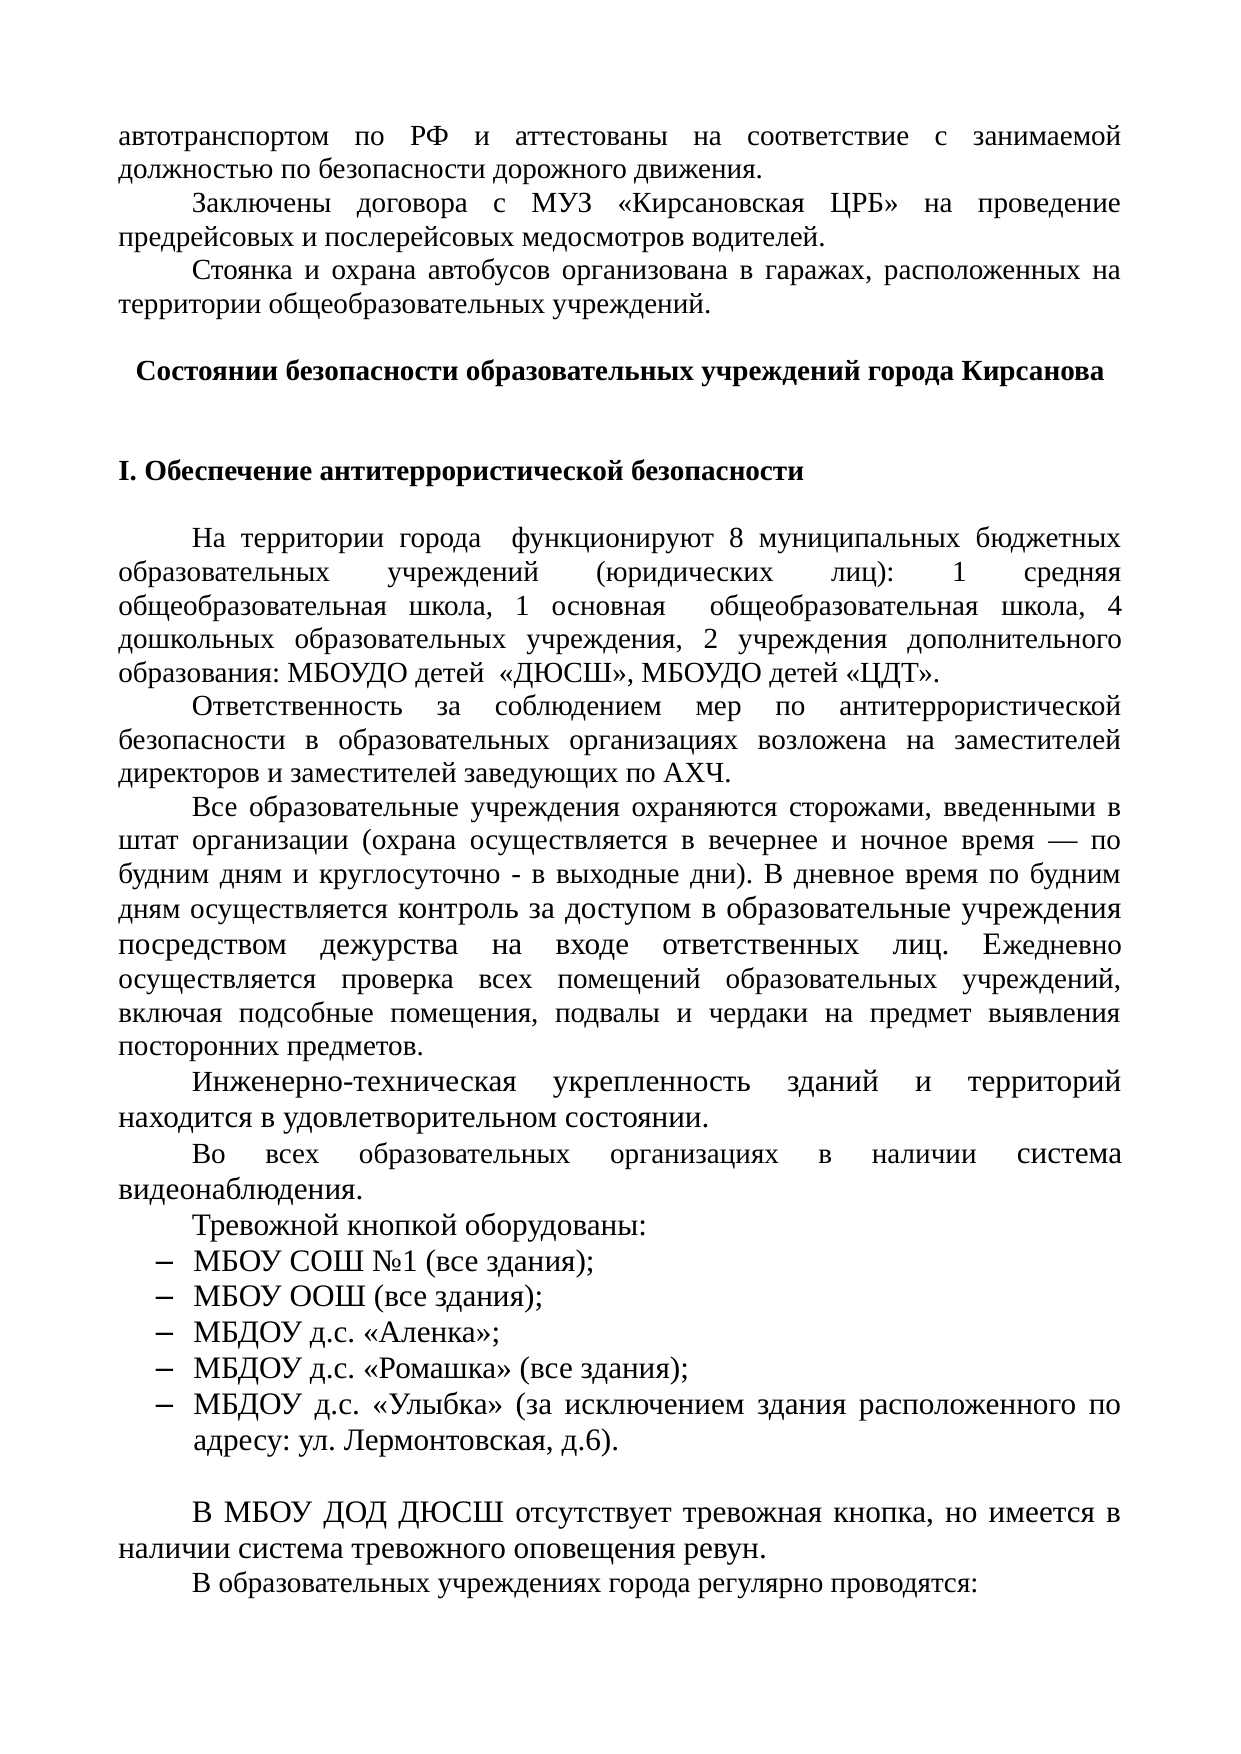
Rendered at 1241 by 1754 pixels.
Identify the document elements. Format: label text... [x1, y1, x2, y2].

text Заключены договора с МУЗ «Кирсановская ЦРБ» на проведение предрейсовых и послерейсовых медосмотров водителей. [118, 185, 1122, 252]
list МБДОУ д.с. «Ромашка» (все здания); [156, 1349, 1122, 1386]
text Тревожной кнопкой оборудованы: [118, 1206, 1122, 1242]
text На территории города функционируют 8 муниципальных бюджетных образовательных учреждений (юридических лиц): 1 средняя общеобразовательная школа, 1 основная общеобразовательная школа, 4 дошкольных образовательных учреждения, 2 учреждения дополнительного образования: МБОУДО детей «ДЮСШ», МБОУДО детей «ЦДТ». [118, 521, 1122, 688]
list МБОУ СОШ №1 (все здания); [156, 1242, 1122, 1278]
list МБДОУ д.с. «Аленка»; [156, 1314, 1122, 1349]
text Все образовательные учреждения охраняются сторожами, введенными в штат организации (охрана осуществляется в вечернее и ночное время — по будним дням и круглосуточно - в выходные дни). В дневное время по будним дням осуществляется контроль за доступом в образовательные учреждения посредством дежурства на входе ответственных лиц. Ежедневно осуществляется проверка всех помещений образовательных учреждений, включая подсобные помещения, подвалы и чердаки на предмет выявления посторонних предметов. [118, 789, 1122, 1062]
text Состоянии безопасности образовательных учреждений города Кирсанова [118, 353, 1122, 386]
list МБОУ ООШ (все здания); [156, 1278, 1122, 1314]
list Стоянка и охрана автобусов организована в гаражах, расположенных на территории общеобразовательных учреждений. [118, 252, 1122, 319]
text I. Обеспечение антитеррористической безопасности [118, 453, 1122, 487]
text В МБОУ ДОД ДЮСШ отсутствует тревожная кнопка, но имеется в наличии система тревожного оповещения ревун. [118, 1493, 1122, 1565]
text автотранспортом по РФ и аттестованы на соответствие с занимаемой должностью по безопасности дорожного движения. [118, 118, 1122, 185]
text Инженерно-техническая укрепленность зданий и территорий находится в удовлетворительном состоянии. [118, 1062, 1122, 1134]
text В образовательных учреждениях города регулярно проводятся: [118, 1565, 1122, 1599]
list МБДОУ д.с. «Улыбка» (за исключением здания расположенного по адресу: ул. Лермонтовская, д.6). [156, 1386, 1122, 1457]
text Во всех образовательных организациях в наличии система видеонаблюдения. [118, 1134, 1122, 1206]
text Ответственность за соблюдением мер по антитеррористической безопасности в образовательных организациях возложена на заместителей директоров и заместителей заведующих по АХЧ. [118, 688, 1122, 789]
